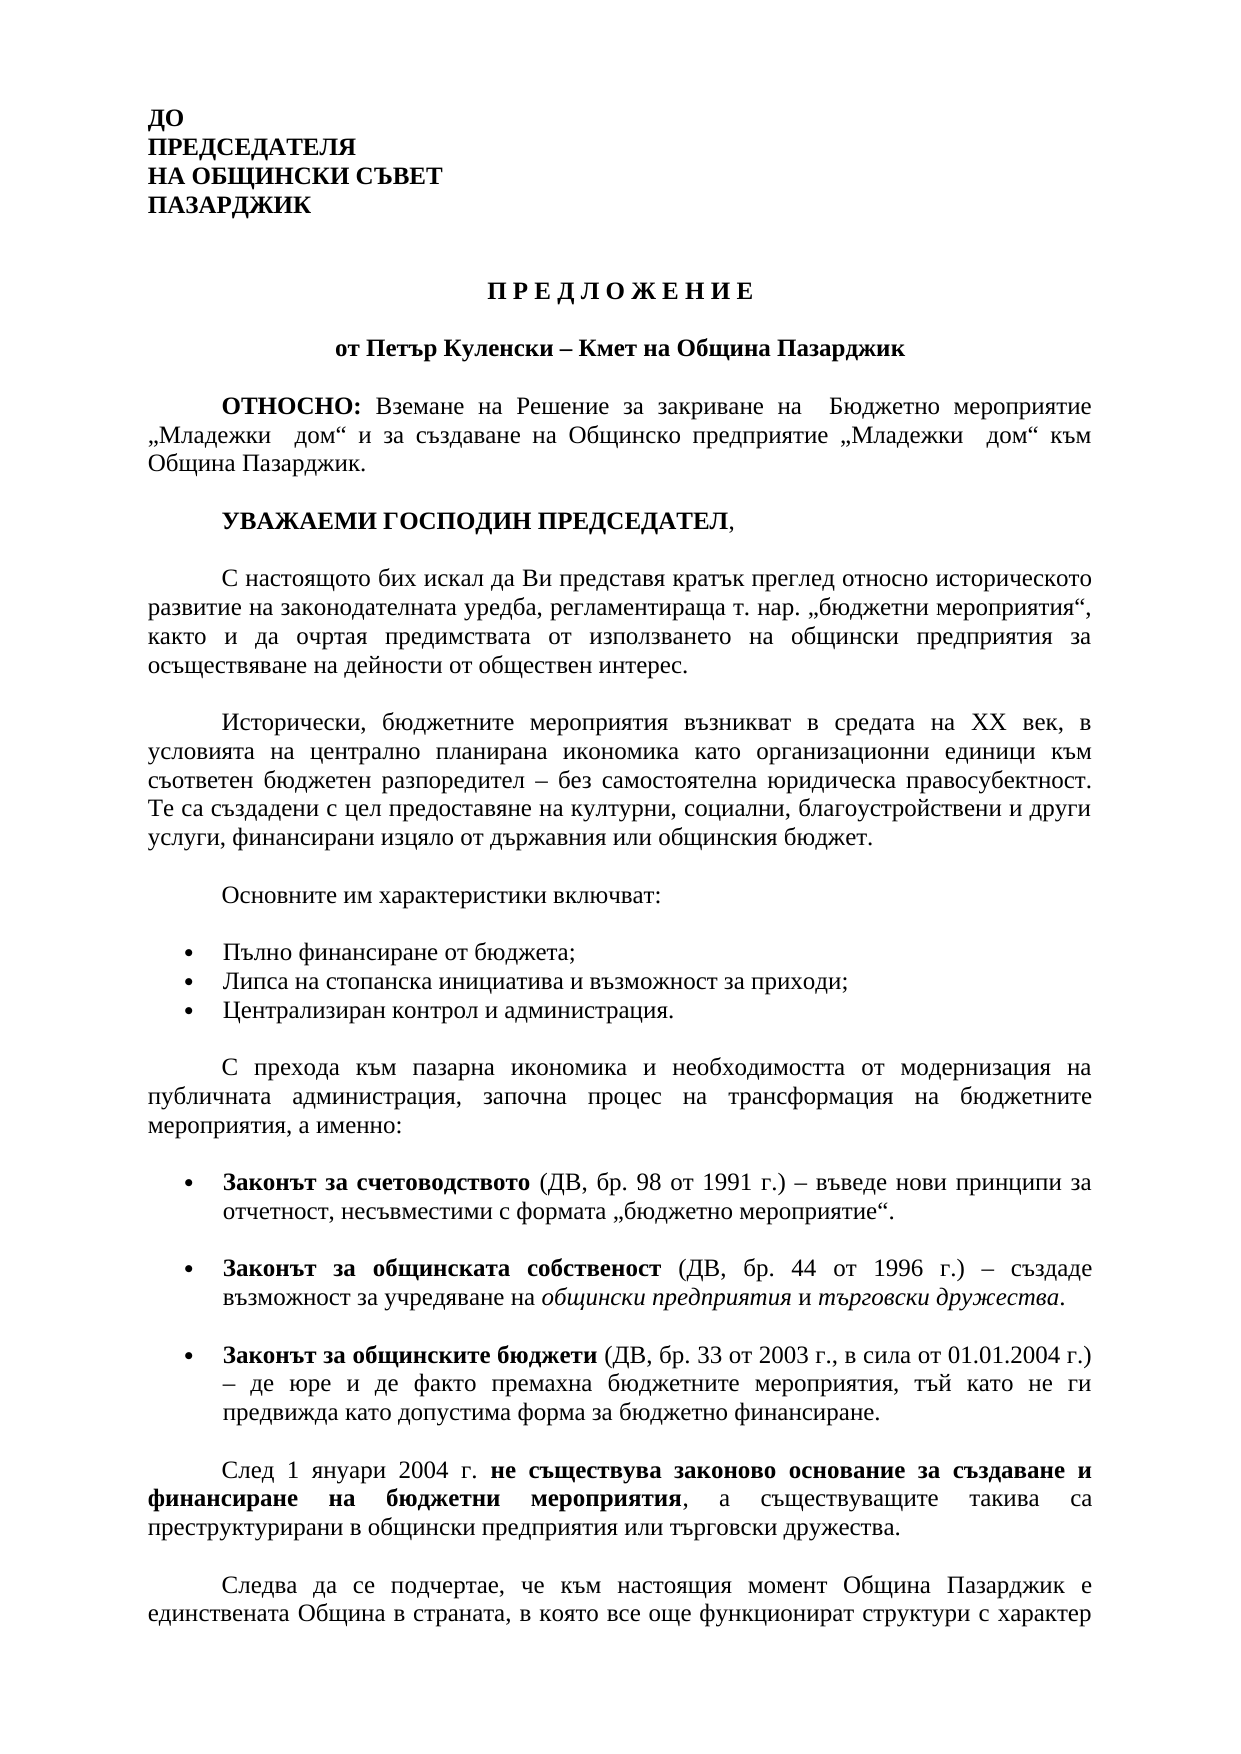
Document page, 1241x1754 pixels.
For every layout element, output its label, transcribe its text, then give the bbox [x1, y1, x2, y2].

text ДО [148, 103, 1093, 132]
list Липса на стопанска инициатива и възможност за приходи; [185, 966, 1093, 995]
list Пълно финансиране от бюджета; [185, 937, 1093, 966]
text НА ОБЩИНСКИ СЪВЕТ [148, 161, 1093, 190]
text Основните им характеристики включват: [148, 880, 1093, 908]
text П Р Е Д Л О Ж Е Н И Е [148, 276, 1093, 305]
text ПАЗАРДЖИК [148, 190, 1093, 218]
text Следва да се подчертае, че към настоящия момент Община Пазарджик е единствената Община в страната, в която все още функционират структури с характер [148, 1570, 1093, 1627]
text След 1 януари 2004 г. не съществува законово основание за създаване и финансиране на бюджетни мероприятия, а съществуващите такива са преструктурирани в общински предприятия или търговски дружества. [148, 1455, 1093, 1541]
text ОТНОСНО: Вземане на Решение за закриване на Бюджетно мероприятие „Младежки дом“ и за създаване на Общинско предприятие „Младежки дом“ към Община Пазарджик. [148, 391, 1093, 477]
text ПРЕДСЕДАТЕЛЯ [148, 132, 1093, 161]
text С настоящото бих искал да Ви представя кратък преглед относно историческото развитие на законодателната уредба, регламентираща т. нар. „бюджетни мероприятия“, както и да очртая предимствата от използването на общински предприятия за осъществяване на дейности от обществен интерес. [148, 563, 1093, 678]
list Законът за счетоводството (ДВ, бр. 98 от 1991 г.) – въведе нови принципи за отчетност, несъвместими с формата „бюджетно мероприятие“. [185, 1167, 1093, 1225]
text Исторически, бюджетните мероприятия възникват в средата на XX век, в условията на централно планирана икономика като организационни единици към съответен бюджетен разпоредител – без самостоятелна юридическа правосубектност. Те са създадени с цел предоставяне на културни, социални, благоустройствени и други услуги, финансирани изцяло от държавния или общинския бюджет. [148, 707, 1093, 851]
list Законът за общинската собственост (ДВ, бр. 44 от 1996 г.) – създаде възможност за учредяване на общински предприятия и търговски дружества. [185, 1253, 1093, 1311]
text С прехода към пазарна икономика и необходимостта от модернизация на публичната администрация, започна процес на трансформация на бюджетните мероприятия, а именно: [148, 1052, 1093, 1138]
text УВАЖАЕМИ ГОСПОДИН ПРЕДСЕДАТЕЛ, [148, 506, 1093, 535]
list Законът за общинските бюджети (ДВ, бр. 33 от 2003 г., в сила от 01.01.2004 г.) – де юре и де факто премахна бюджетните мероприятия, тъй като не ги предвижда като допустима форма за бюджетно финансиране. [185, 1340, 1093, 1426]
list Централизиран контрол и администрация. [185, 995, 1093, 1023]
text от Петър Куленски – Кмет на Община Пазарджик [148, 333, 1093, 362]
